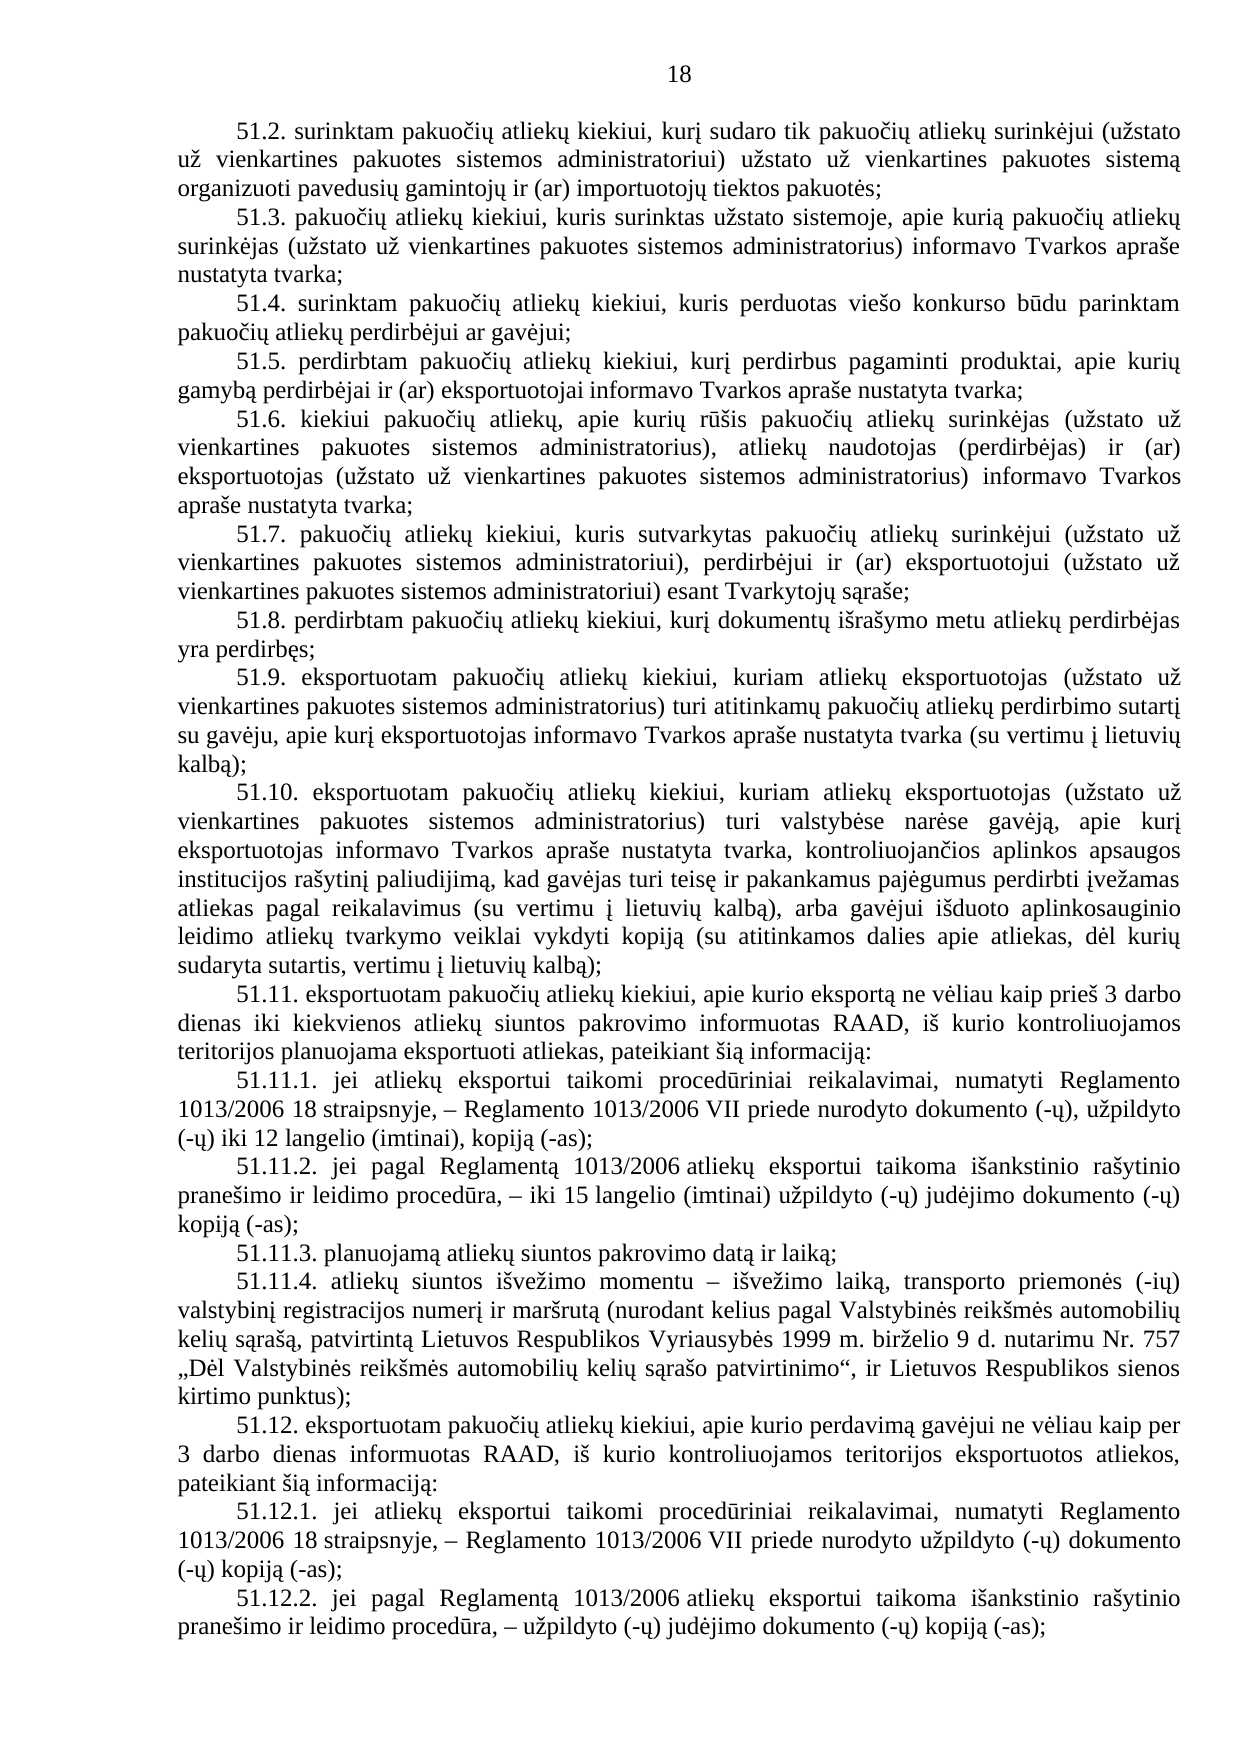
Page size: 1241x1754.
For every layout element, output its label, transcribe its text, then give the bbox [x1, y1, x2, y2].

text 51.12. eksportuotam pakuočių atliekų kiekiui, apie kurio perdavimą gavėjui ne vėliau kaip per 3 darbo dienas informuotas RAAD, iš kurio kontroliuojamos teritorijos eksportuotos atliekos, pateikiant šią informaciją: [177, 1410, 1181, 1496]
text 51.11.3. planuojamą atliekų siuntos pakrovimo datą ir laiką; [177, 1238, 1181, 1266]
text 51.2. surinktam pakuočių atliekų kiekiui, kurį sudaro tik pakuočių atliekų surinkėjui (užstato už vienkartines pakuotes sistemos administratoriui) užstato už vienkartines pakuotes sistemą organizuoti pavedusių gamintojų ir (ar) importuotojų tiektos pakuotės; [177, 116, 1181, 202]
text 51.11.2. jei pagal Reglamentą 1013/2006 atliekų eksportui taikoma išankstinio rašytinio pranešimo ir leidimo procedūra, – iki 15 langelio (imtinai) užpildyto (-ų) judėjimo dokumento (-ų) kopiją (-as); [177, 1151, 1181, 1238]
text 51.7. pakuočių atliekų kiekiui, kuris sutvarkytas pakuočių atliekų surinkėjui (užstato už vienkartines pakuotes sistemos administratoriui), perdirbėjui ir (ar) eksportuotojui (užstato už vienkartines pakuotes sistemos administratoriui) esant Tvarkytojų sąraše; [177, 519, 1181, 605]
text 51.9. eksportuotam pakuočių atliekų kiekiui, kuriam atliekų eksportuotojas (užstato už vienkartines pakuotes sistemos administratorius) turi atitinkamų pakuočių atliekų perdirbimo sutartį su gavėju, apie kurį eksportuotojas informavo Tvarkos apraše nustatyta tvarka (su vertimu į lietuvių kalbą); [177, 662, 1181, 777]
text 51.4. surinktam pakuočių atliekų kiekiui, kuris perduotas viešo konkurso būdu parinktam pakuočių atliekų perdirbėjui ar gavėjui; [177, 288, 1181, 346]
text 51.11. eksportuotam pakuočių atliekų kiekiui, apie kurio eksportą ne vėliau kaip prieš 3 darbo dienas iki kiekvienos atliekų siuntos pakrovimo informuotas RAAD, iš kurio kontroliuojamos teritorijos planuojama eksportuoti atliekas, pateikiant šią informaciją: [177, 979, 1181, 1065]
text 51.11.1. jei atliekų eksportui taikomi procedūriniai reikalavimai, numatyti Reglamento 1013/2006 18 straipsnyje, – Reglamento 1013/2006 VII priede nurodyto dokumento (-ų), užpildyto (-ų) iki 12 langelio (imtinai), kopiją (-as); [177, 1065, 1181, 1151]
text 51.10. eksportuotam pakuočių atliekų kiekiui, kuriam atliekų eksportuotojas (užstato už vienkartines pakuotes sistemos administratorius) turi valstybėse narėse gavėją, apie kurį eksportuotojas informavo Tvarkos apraše nustatyta tvarka, kontroliuojančios aplinkos apsaugos institucijos rašytinį paliudijimą, kad gavėjas turi teisę ir pakankamus pajėgumus perdirbti įvežamas atliekas pagal reikalavimus (su vertimu į lietuvių kalbą), arba gavėjui išduoto aplinkosauginio leidimo atliekų tvarkymo veiklai vykdyti kopiją (su atitinkamos dalies apie atliekas, dėl kurių sudaryta sutartis, vertimu į lietuvių kalbą); [177, 777, 1181, 979]
text 51.6. kiekiui pakuočių atliekų, apie kurių rūšis pakuočių atliekų surinkėjas (užstato už vienkartines pakuotes sistemos administratorius), atliekų naudotojas (perdirbėjas) ir (ar) eksportuotojas (užstato už vienkartines pakuotes sistemos administratorius) informavo Tvarkos apraše nustatyta tvarka; [177, 404, 1181, 519]
text 51.3. pakuočių atliekų kiekiui, kuris surinktas užstato sistemoje, apie kurią pakuočių atliekų surinkėjas (užstato už vienkartines pakuotes sistemos administratorius) informavo Tvarkos apraše nustatyta tvarka; [177, 202, 1181, 288]
text 51.12.2. jei pagal Reglamentą 1013/2006 atliekų eksportui taikoma išankstinio rašytinio pranešimo ir leidimo procedūra, – užpildyto (-ų) judėjimo dokumento (-ų) kopiją (-as); [177, 1583, 1181, 1640]
text 51.11.4. atliekų siuntos išvežimo momentu – išvežimo laiką, transporto priemonės (-ių) valstybinį registracijos numerį ir maršrutą (nurodant kelius pagal Valstybinės reikšmės automobilių kelių sąrašą, patvirtintą Lietuvos Respublikos Vyriausybės 1999 m. birželio 9 d. nutarimu Nr. 757 „Dėl Valstybinės reikšmės automobilių kelių sąrašo patvirtinimo“, ir Lietuvos Respublikos sienos kirtimo punktus); [177, 1266, 1181, 1410]
text 51.8. perdirbtam pakuočių atliekų kiekiui, kurį dokumentų išrašymo metu atliekų perdirbėjas yra perdirbęs; [177, 605, 1181, 662]
text 51.12.1. jei atliekų eksportui taikomi procedūriniai reikalavimai, numatyti Reglamento 1013/2006 18 straipsnyje, – Reglamento 1013/2006 VII priede nurodyto užpildyto (-ų) dokumento (-ų) kopiją (-as); [177, 1496, 1181, 1583]
text 51.5. perdirbtam pakuočių atliekų kiekiui, kurį perdirbus pagaminti produktai, apie kurių gamybą perdirbėjai ir (ar) eksportuotojai informavo Tvarkos apraše nustatyta tvarka; [177, 346, 1181, 404]
